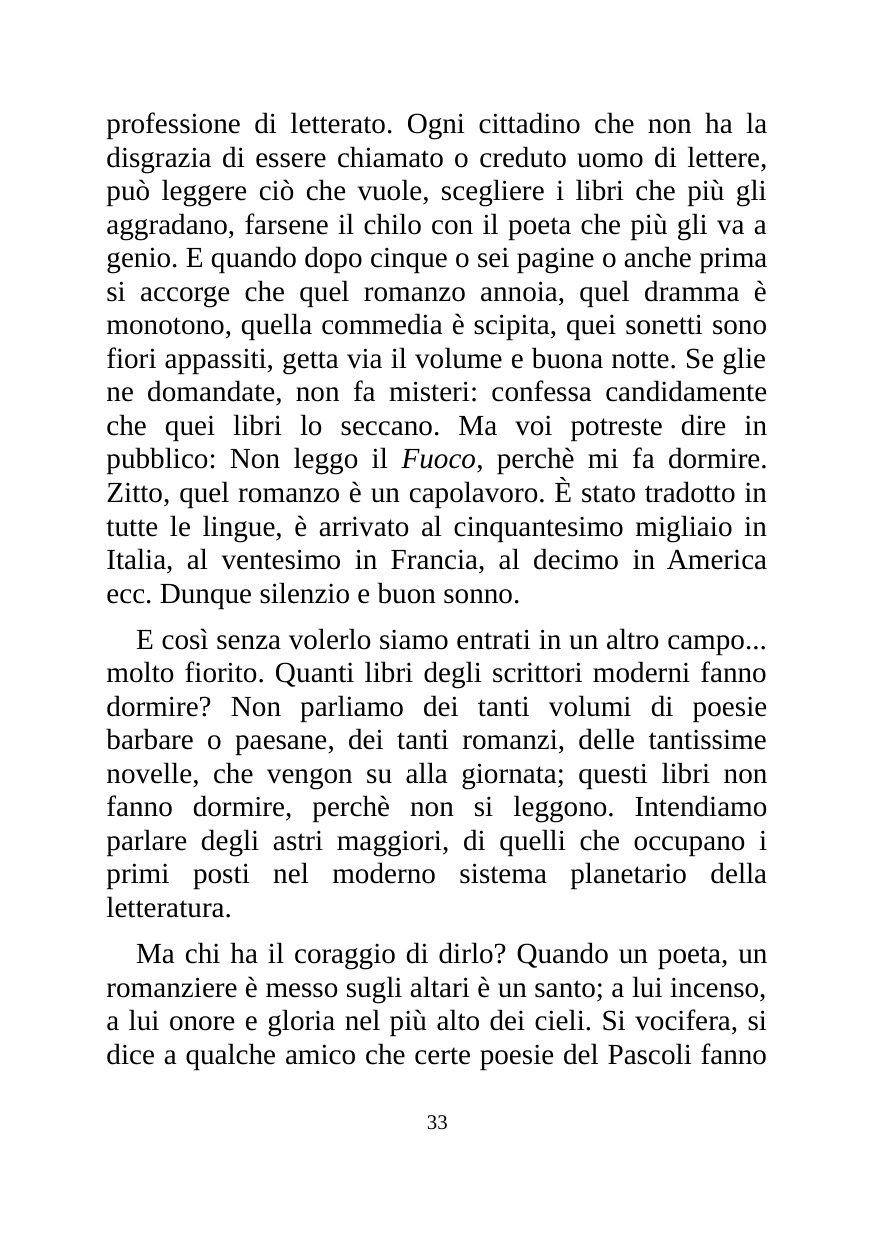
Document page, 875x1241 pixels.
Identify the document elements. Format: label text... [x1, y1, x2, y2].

text Ma chi ha il coraggio di dirlo? Quando un poeta, un romanziere è messo sugli altari è un santo; a lui incenso, a lui onore e gloria nel più alto dei cieli. Si vocifera, si dice a qualche amico che certe poesie del Pascoli fanno [106, 936, 768, 1070]
text E così senza volerlo siamo entrati in un altro campo... molto fiorito. Quanti libri degli scrittori moderni fanno dormire? Non parliamo dei tanti volumi di poesie barbare o paesane, dei tanti romanzi, delle tantissime novelle, che vengon su alla giornata; questi libri non fanno dormire, perchè non si leggono. Intendiamo parlare degli astri maggiori, di quelli che occupano i primi posti nel moderno sistema planetario della letteratura. [106, 622, 768, 924]
text professione di letterato. Ogni cittadino che non ha la disgrazia di essere chiamato o creduto uomo di lettere, può leggere ciò che vuole, scegliere i libri che più gli aggradano, farsene il chilo con il poeta che più gli va a genio. E quando dopo cinque o sei pagine o anche prima si accorge che quel romanzo annoia, quel dramma è monotono, quella commedia è scipita, quei sonetti sono fiori appassiti, getta via il volume e buona notte. Se glie ne domandate, non fa misteri: confessa candidamente che quei libri lo seccano. Ma voi potreste dire in pubblico: Non leggo il Fuoco, perchè mi fa dormire. Zitto, quel romanzo è un capolavoro. È stato tradotto in tutte le lingue, è arrivato al cinquantesimo migliaio in Italia, al ventesimo in Francia, al decimo in America ecc. Dunque silenzio e buon sonno. [106, 106, 768, 609]
